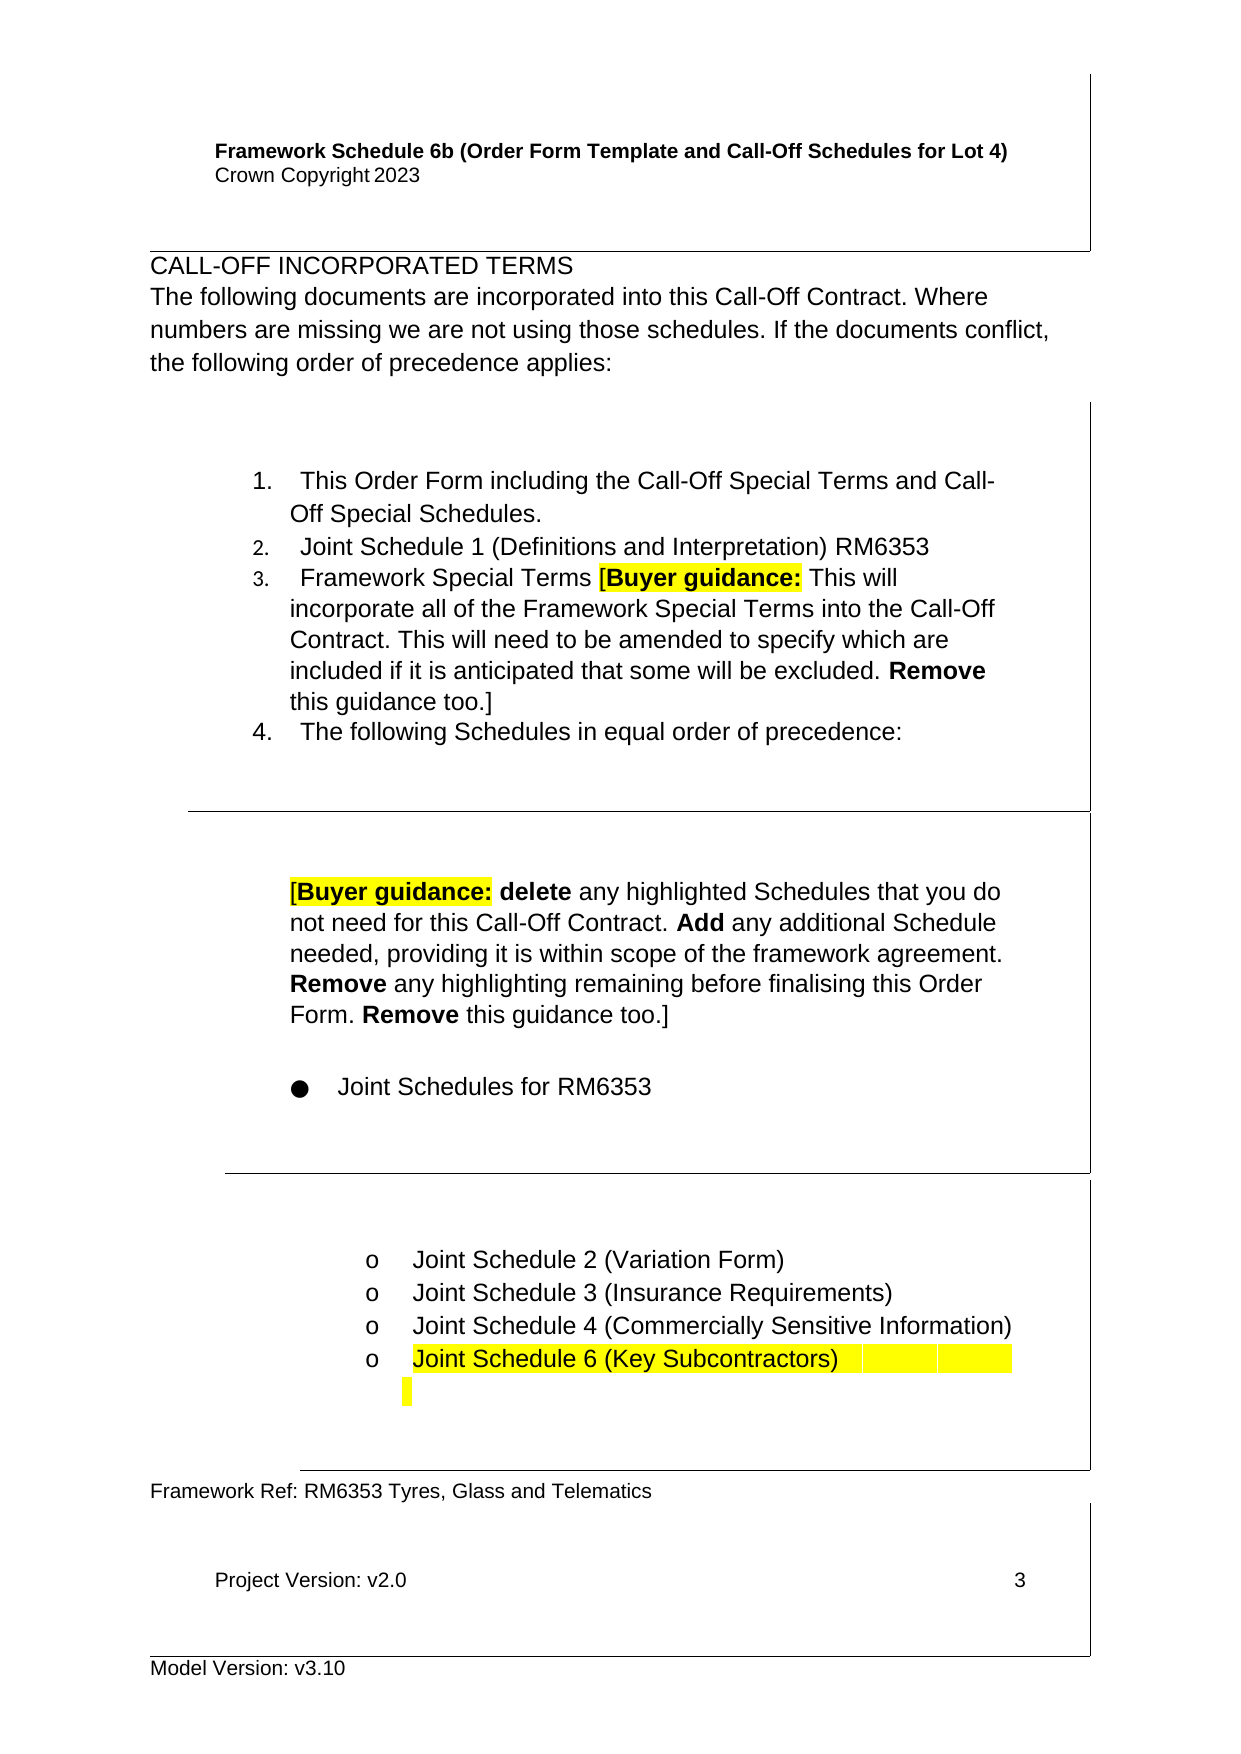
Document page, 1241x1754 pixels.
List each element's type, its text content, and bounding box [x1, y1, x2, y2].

list Joint Schedule 3 (Insurance Requirements) [300, 1213, 1090, 1246]
text CALL-OFF INCORPORATED TERMS [150, 251, 1090, 280]
list This Order Form including the Call-Off Special Terms and Call-Off Special Schedules. [187, 402, 1090, 468]
list Joint Schedule 6 (Key Subcontractors) [300, 1279, 1090, 1470]
text The following documents are incorporated into this Call-Off Contract. Where numbers are missing we are not using those schedules. If the documents conflict, the following order of precedence applies: [150, 282, 1090, 376]
list Joint Schedule 4 (Commercially Sensitive Information) [300, 1246, 1090, 1279]
list The following Schedules in equal order of precedence: [187, 653, 1090, 811]
list Joint Schedule 1 (Definitions and Interpretation) RM6353 [187, 468, 1090, 499]
list Framework Special Terms [Buyer guidance: This will incorporate all of the Framework Special Terms into the Call-Off Contract. This will need to be amended to specify which are included if it is anticipated that some will be excluded. Remove this guidance too.] [187, 499, 1090, 653]
text [Buyer guidance: delete any highlighted Schedules that you do not need for this Call-Off Contract. Add any additional Schedule needed, providing it is within scope of the framework agreement. Remove any highlighting remaining before finalising this Order Form. Remove this guidance too.] [225, 813, 1090, 997]
list Joint Schedules for RM6353 [225, 997, 1090, 1173]
list Joint Schedule 2 (Variation Form) [300, 1180, 1090, 1213]
